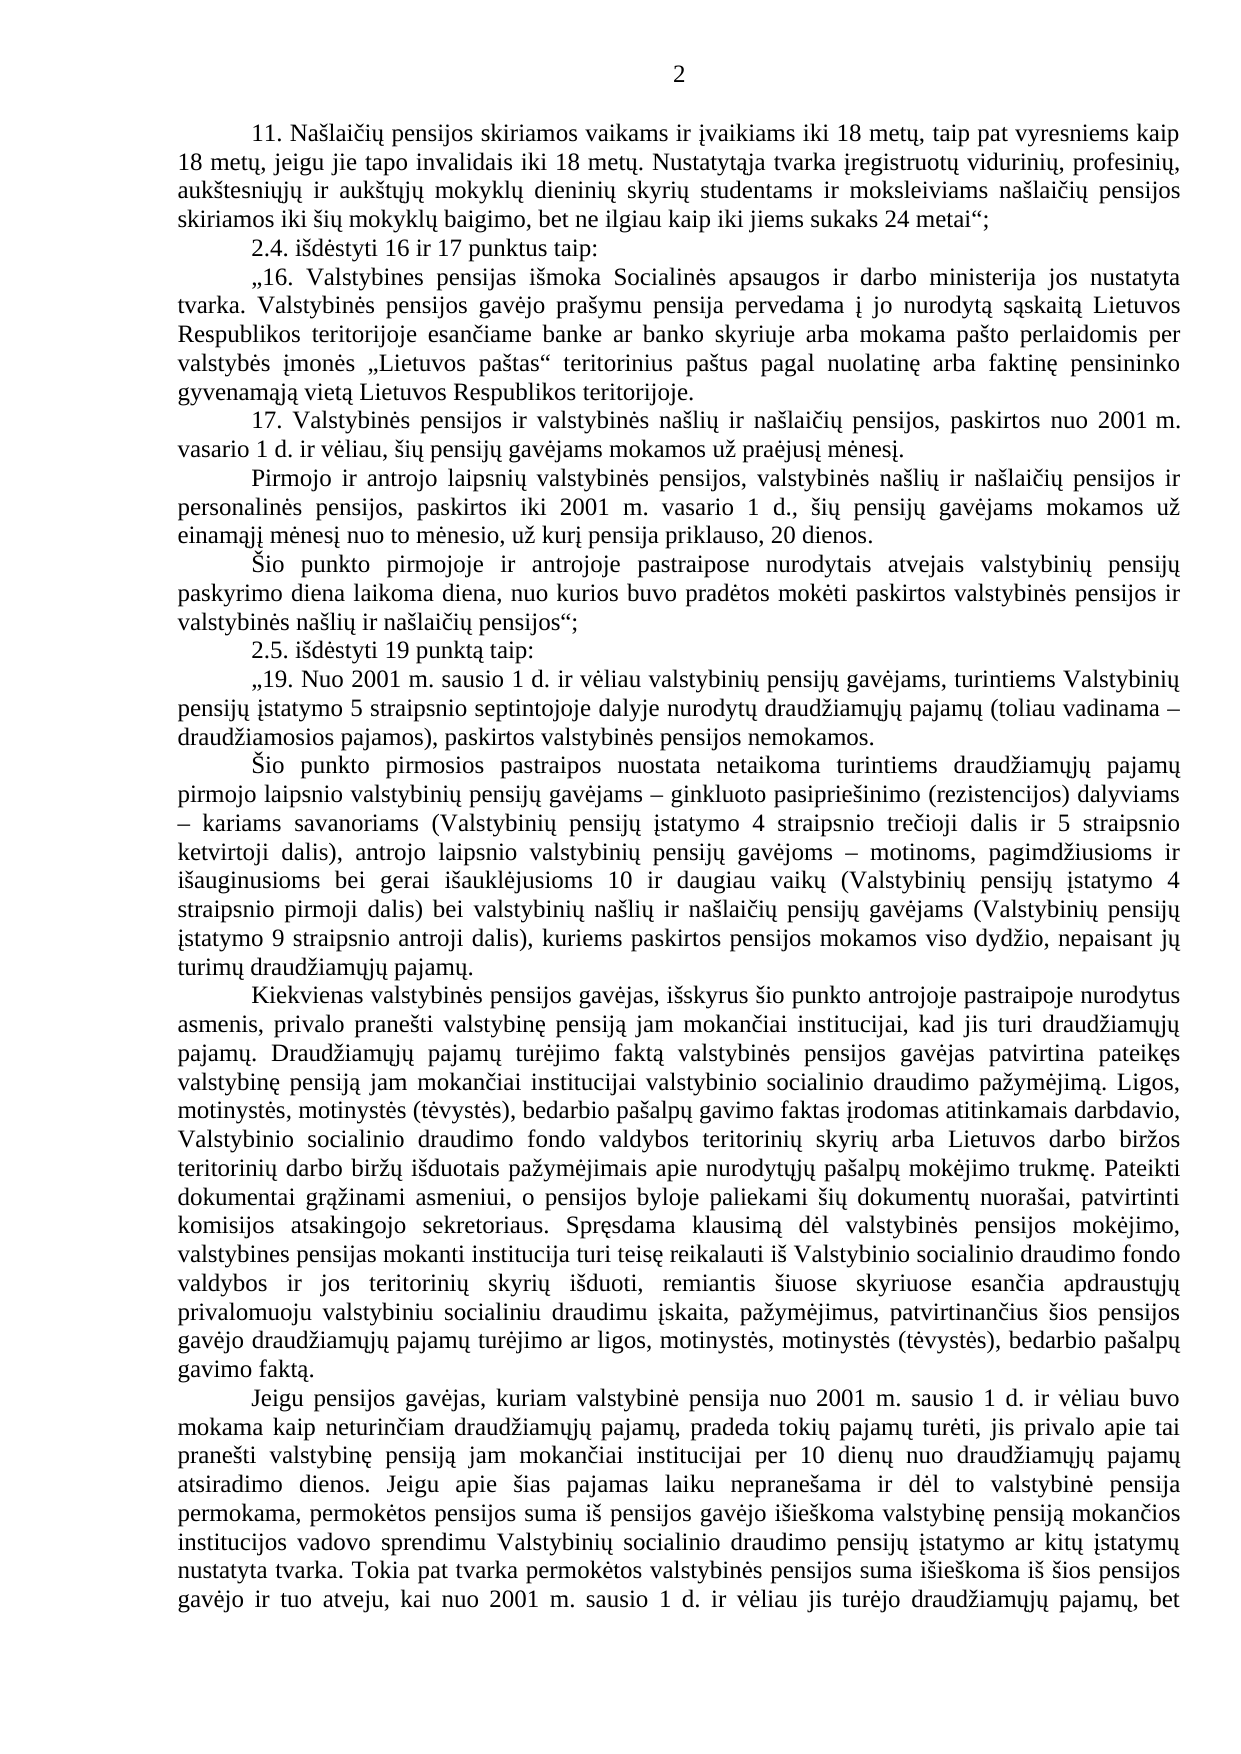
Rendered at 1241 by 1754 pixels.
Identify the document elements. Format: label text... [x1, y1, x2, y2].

text Šio punkto pirmosios pastraipos nuostata netaikoma turintiems draudžiamųjų pajamų pirmojo laipsnio valstybinių pensijų gavėjams – ginkluoto pasipriešinimo (rezistencijos) dalyviams – kariams savanoriams (Valstybinių pensijų įstatymo 4 straipsnio trečioji dalis ir 5 straipsnio ketvirtoji dalis), antrojo laipsnio valstybinių pensijų gavėjoms – motinoms, pagimdžiusioms ir išauginusioms bei gerai išauklėjusioms 10 ir daugiau vaikų (Valstybinių pensijų įstatymo 4 straipsnio pirmoji dalis) bei valstybinių našlių ir našlaičių pensijų gavėjams (Valstybinių pensijų įstatymo 9 straipsnio antroji dalis), kuriems paskirtos pensijos mokamos viso dydžio, nepaisant jų turimų draudžiamųjų pajamų. [177, 751, 1181, 981]
text Jeigu pensijos gavėjas, kuriam valstybinė pensija nuo 2001 m. sausio 1 d. ir vėliau buvo mokama kaip neturinčiam draudžiamųjų pajamų, pradeda tokių pajamų turėti, jis privalo apie tai pranešti valstybinę pensiją jam mokančiai institucijai per 10 dienų nuo draudžiamųjų pajamų atsiradimo dienos. Jeigu apie šias pajamas laiku nepranešama ir dėl to valstybinė pensija permokama, permokėtos pensijos suma iš pensijos gavėjo išieškoma valstybinę pensiją mokančios institucijos vadovo sprendimu Valstybinių socialinio draudimo pensijų įstatymo ar kitų įstatymų nustatyta tvarka. Tokia pat tvarka permokėtos valstybinės pensijos suma išieškoma iš šios pensijos gavėjo ir tuo atveju, kai nuo 2001 m. sausio 1 d. ir vėliau jis turėjo draudžiamųjų pajamų, bet [177, 1383, 1181, 1613]
text 2.4. išdėstyti 16 ir 17 punktus taip: [177, 233, 1181, 262]
text Šio punkto pirmojoje ir antrojoje pastraipose nurodytais atvejais valstybinių pensijų paskyrimo diena laikoma diena, nuo kurios buvo pradėtos mokėti paskirtos valstybinės pensijos ir valstybinės našlių ir našlaičių pensijos“; [177, 549, 1181, 636]
text 2.5. išdėstyti 19 punktą taip: [177, 636, 1181, 664]
text Kiekvienas valstybinės pensijos gavėjas, išskyrus šio punkto antrojoje pastraipoje nurodytus asmenis, privalo pranešti valstybinę pensiją jam mokančiai institucijai, kad jis turi draudžiamųjų pajamų. Draudžiamųjų pajamų turėjimo faktą valstybinės pensijos gavėjas patvirtina pateikęs valstybinę pensiją jam mokančiai institucijai valstybinio socialinio draudimo pažymėjimą. Ligos, motinystės, motinystės (tėvystės), bedarbio pašalpų gavimo faktas įrodomas atitinkamais darbdavio, Valstybinio socialinio draudimo fondo valdybos teritorinių skyrių arba Lietuvos darbo biržos teritorinių darbo biržų išduotais pažymėjimais apie nurodytųjų pašalpų mokėjimo trukmę. Pateikti dokumentai grąžinami asmeniui, o pensijos byloje paliekami šių dokumentų nuorašai, patvirtinti komisijos atsakingojo sekretoriaus. Spręsdama klausimą dėl valstybinės pensijos mokėjimo, valstybines pensijas mokanti institucija turi teisę reikalauti iš Valstybinio socialinio draudimo fondo valdybos ir jos teritorinių skyrių išduoti, remiantis šiuose skyriuose esančia apdraustųjų privalomuoju valstybiniu socialiniu draudimu įskaita, pažymėjimus, patvirtinančius šios pensijos gavėjo draudžiamųjų pajamų turėjimo ar ligos, motinystės, motinystės (tėvystės), bedarbio pašalpų gavimo faktą. [177, 981, 1181, 1383]
text „19. Nuo 2001 m. sausio 1 d. ir vėliau valstybinių pensijų gavėjams, turintiems Valstybinių pensijų įstatymo 5 straipsnio septintojoje dalyje nurodytų draudžiamųjų pajamų (toliau vadinama – draudžiamosios pajamos), paskirtos valstybinės pensijos nemokamos. [177, 664, 1181, 751]
text „16. Valstybines pensijas išmoka Socialinės apsaugos ir darbo ministerija jos nustatyta tvarka. Valstybinės pensijos gavėjo prašymu pensija pervedama į jo nurodytą sąskaitą Lietuvos Respublikos teritorijoje esančiame banke ar banko skyriuje arba mokama pašto perlaidomis per valstybės įmonės „Lietuvos paštas“ teritorinius paštus pagal nuolatinę arba faktinę pensininko gyvenamąją vietą Lietuvos Respublikos teritorijoje. [177, 262, 1181, 406]
text 11. Našlaičių pensijos skiriamos vaikams ir įvaikiams iki 18 metų, taip pat vyresniems kaip 18 metų, jeigu jie tapo invalidais iki 18 metų. Nustatytąja tvarka įregistruotų vidurinių, profesinių, aukštesniųjų ir aukštųjų mokyklų dieninių skyrių studentams ir moksleiviams našlaičių pensijos skiriamos iki šių mokyklų baigimo, bet ne ilgiau kaip iki jiems sukaks 24 metai“; [177, 118, 1181, 233]
text Pirmojo ir antrojo laipsnių valstybinės pensijos, valstybinės našlių ir našlaičių pensijos ir personalinės pensijos, paskirtos iki 2001 m. vasario 1 d., šių pensijų gavėjams mokamos už einamąjį mėnesį nuo to mėnesio, už kurį pensija priklauso, 20 dienos. [177, 463, 1181, 549]
text 17. Valstybinės pensijos ir valstybinės našlių ir našlaičių pensijos, paskirtos nuo 2001 m. vasario 1 d. ir vėliau, šių pensijų gavėjams mokamos už praėjusį mėnesį. [177, 406, 1181, 463]
